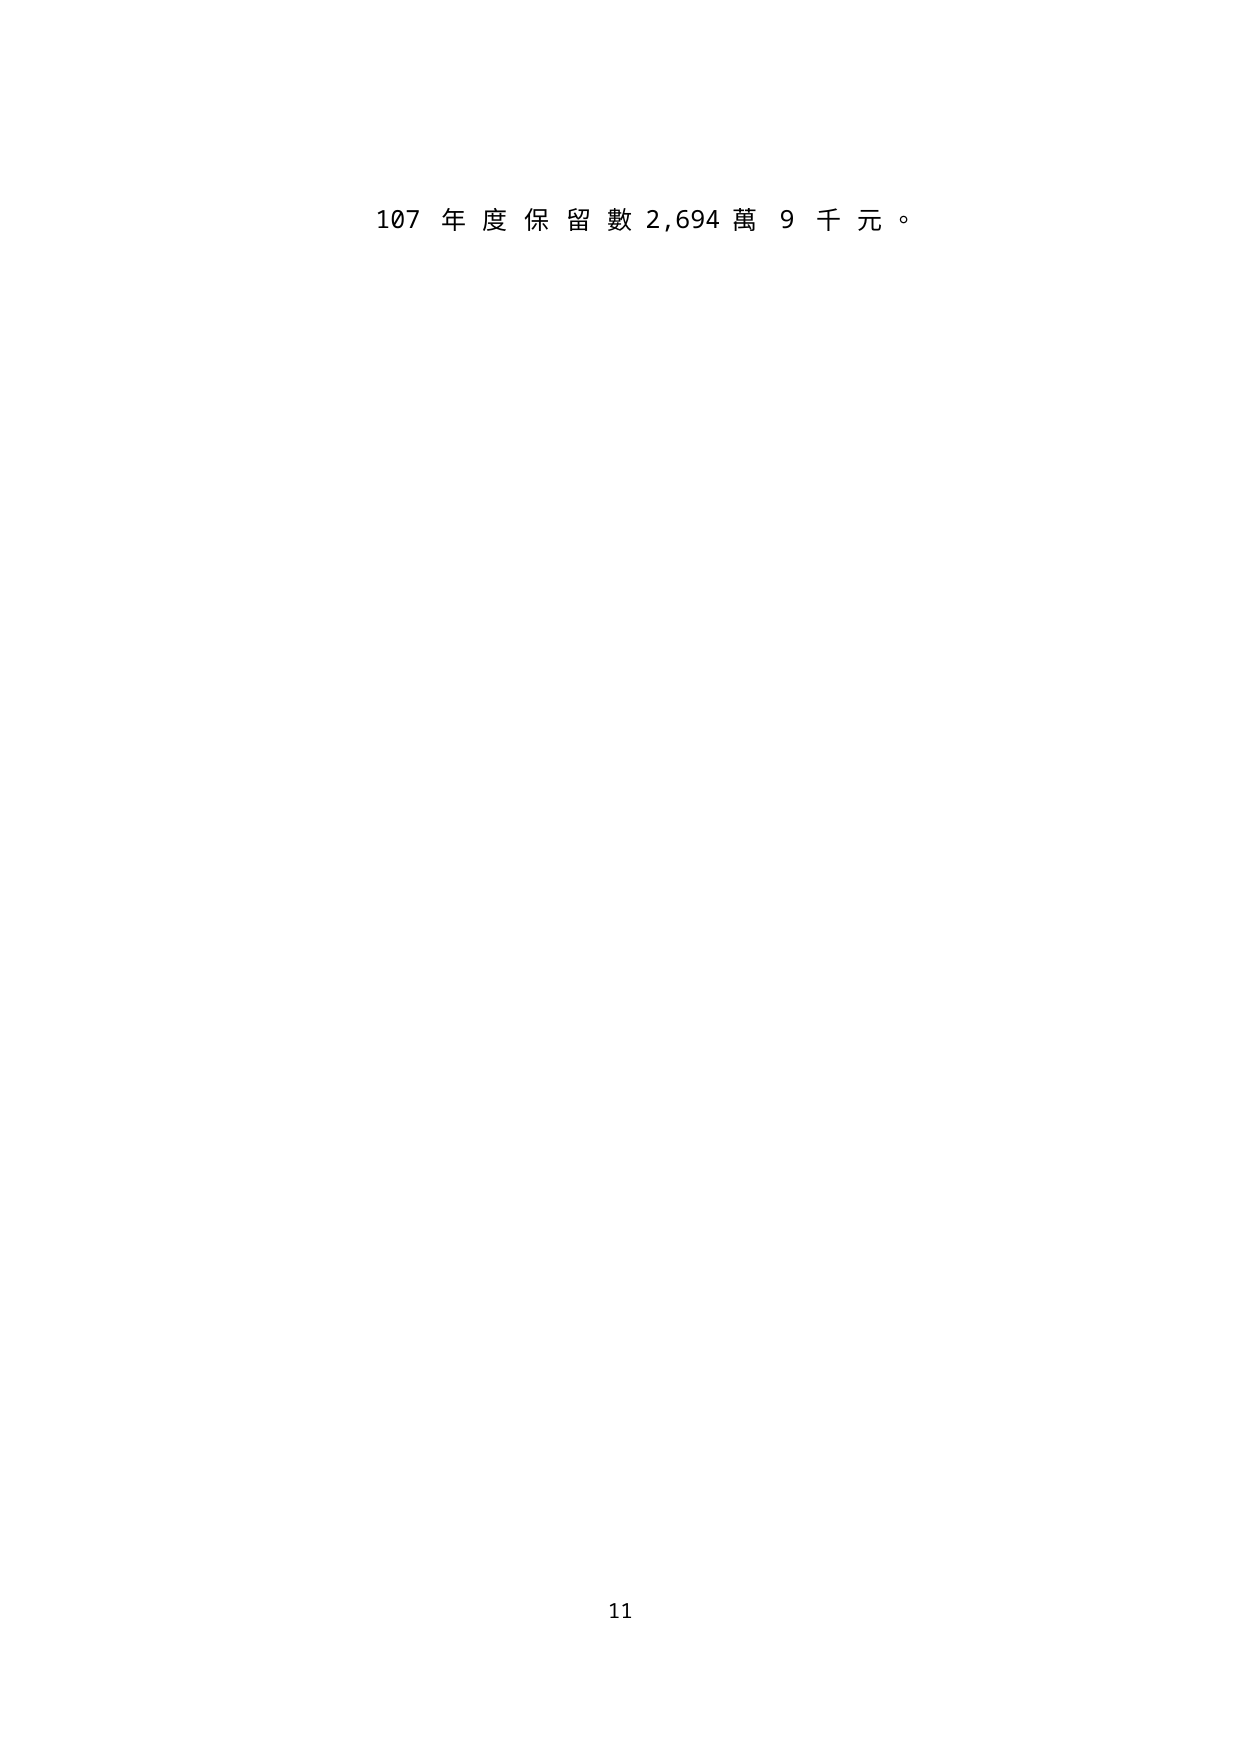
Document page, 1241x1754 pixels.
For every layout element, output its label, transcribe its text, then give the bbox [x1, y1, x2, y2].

text 107年度保留數2,694萬9千元。 [124, 177, 1146, 240]
